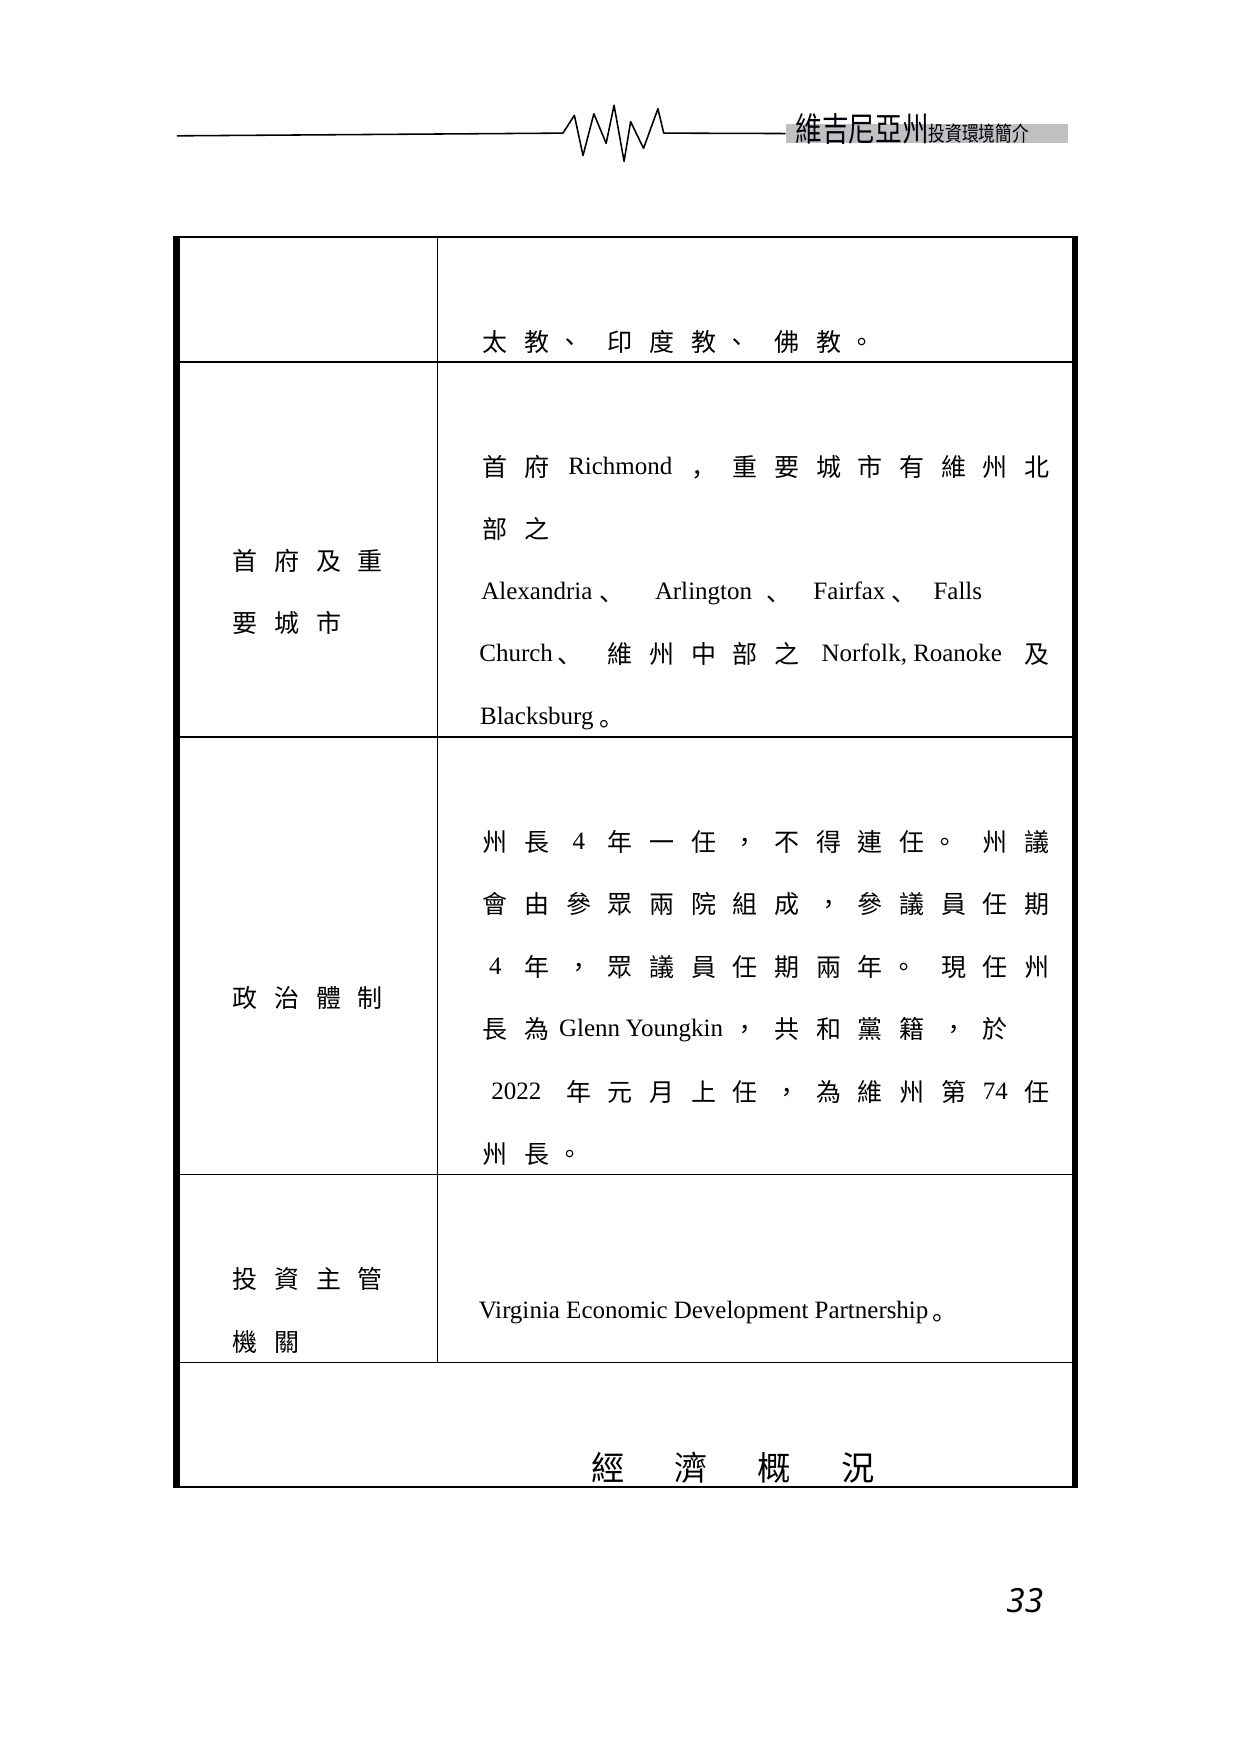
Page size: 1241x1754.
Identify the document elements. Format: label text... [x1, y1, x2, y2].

table_cell 經 濟 概 況 [180, 1363, 1072, 1486]
table_cell 州長4年一任，不得連任。州議會由參眾兩院組成，參議員任期4年，眾議員任期兩年。現任州長為Glenn Youngkin，共和黨籍，於2022年元月上任，為維州第74任州長。 [438, 738, 1072, 1174]
table_cell 太教、印度教、佛教。 [438, 238, 1072, 361]
table_cell 政治體制 [180, 738, 437, 1174]
table_cell 投資主管機關 [180, 1175, 437, 1361]
table_cell [180, 238, 437, 361]
table_cell Virginia Economic Development Partnership。 [438, 1175, 1072, 1361]
table_cell 首府Richmond，重要城市有維州北部之Alexandria、Arlington、Fairfax、Falls Church、維州中部之Norfolk, Roanoke及Blacksburg。 [438, 363, 1072, 736]
table_cell 首府及重要城市 [180, 363, 437, 736]
